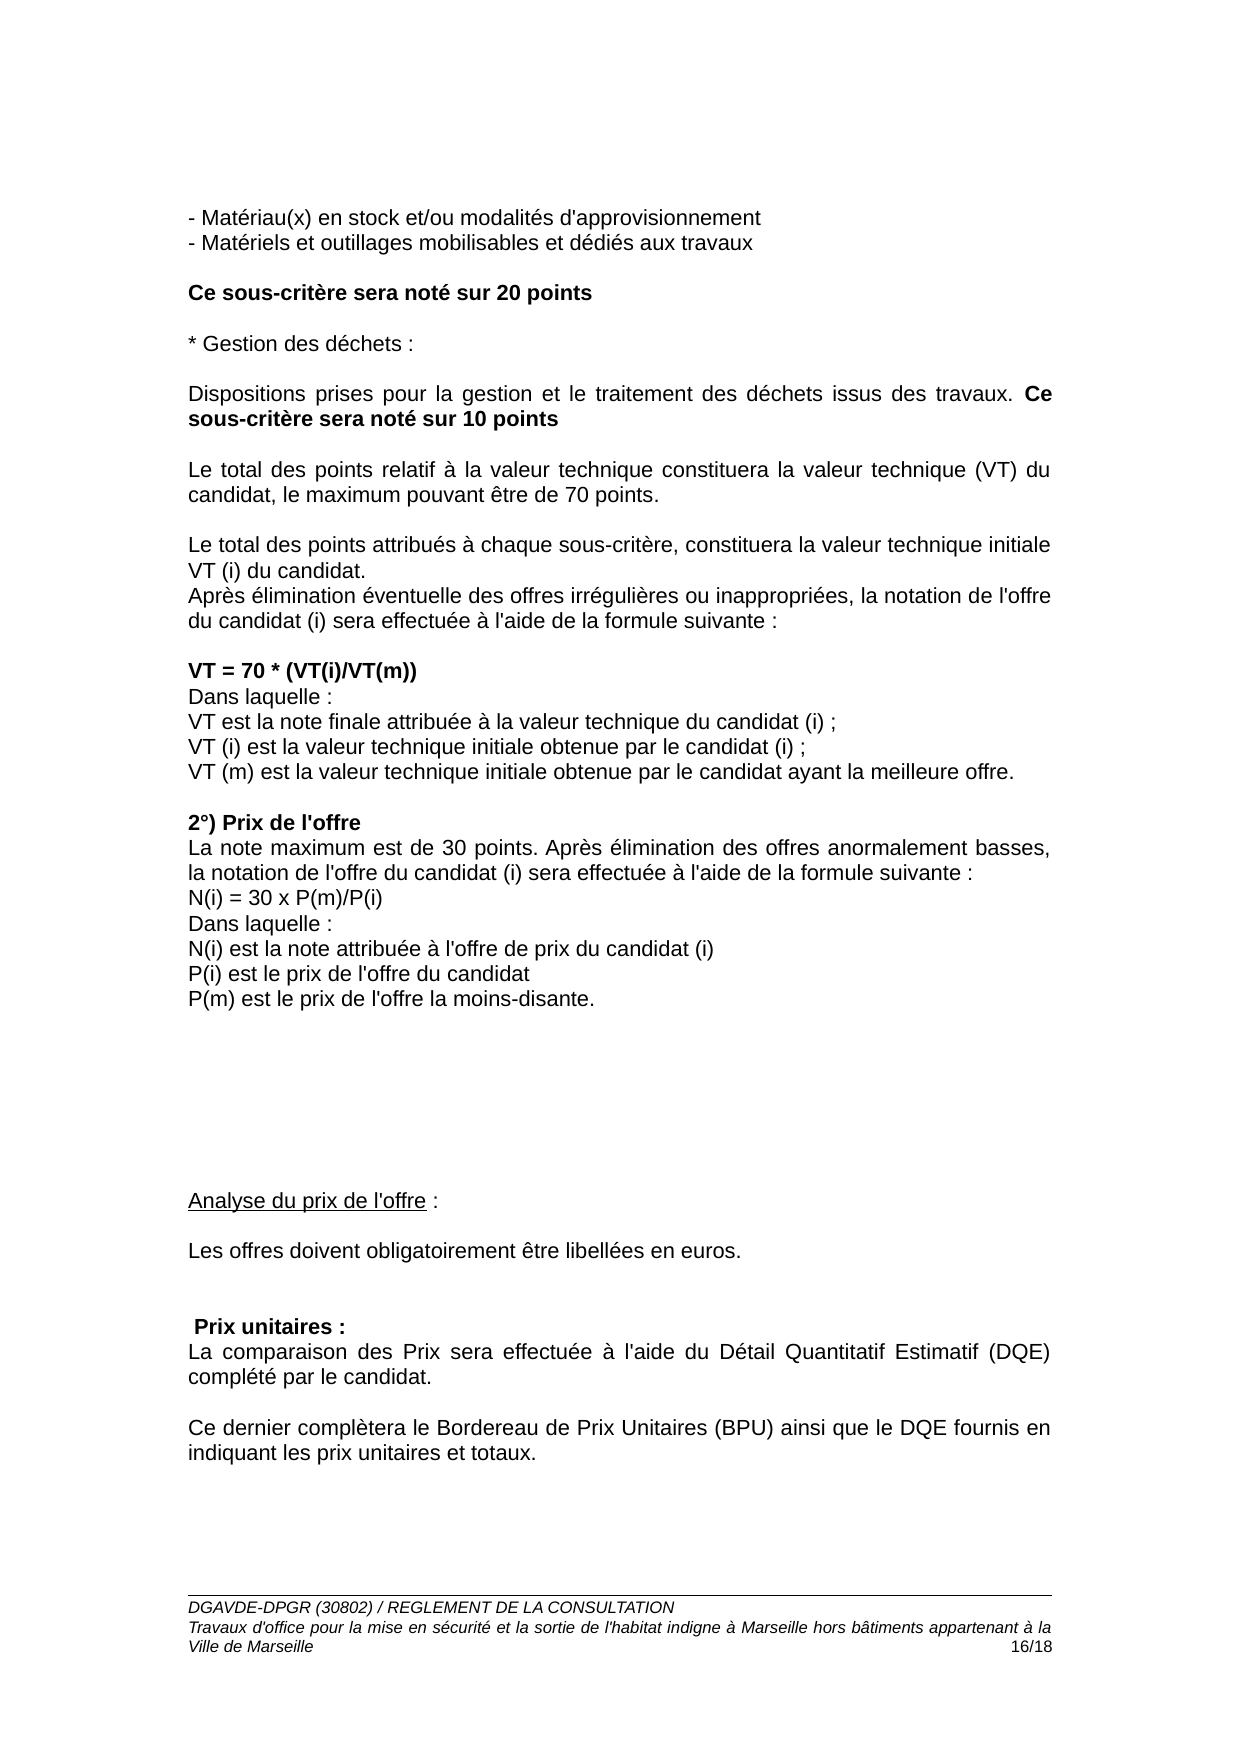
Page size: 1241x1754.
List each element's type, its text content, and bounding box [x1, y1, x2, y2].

text N(i) est la note attribuée à l'offre de prix du candidat (i) [188, 936, 1052, 961]
text VT = 70 * (VT(i)/VT(m)) [188, 658, 1052, 683]
text Dispositions prises pour la gestion et le traitement des déchets issus des travaux. Ce sous-critère sera noté sur 10 points [188, 381, 1052, 431]
text La note maximum est de 30 points. Après élimination des offres anormalement basses, la notation de l'offre du candidat (i) sera effectuée à l'aide de la formule suivante : [188, 835, 1052, 885]
text - Matériau(x) en stock et/ou modalités d'approvisionnement [188, 204, 1052, 230]
text VT (m) est la valeur technique initiale obtenue par le candidat ayant la meilleure offre. [188, 759, 1052, 784]
text Après élimination éventuelle des offres irrégulières ou inappropriées, la notation de l'offre du candidat (i) sera effectuée à l'aide de la formule suivante : [188, 583, 1052, 633]
text P(i) est le prix de l'offre du candidat [188, 961, 1052, 986]
text Ce dernier complètera le Bordereau de Prix Unitaires (BPU) ainsi que le DQE fournis en indiquant les prix unitaires et totaux. [188, 1414, 1052, 1465]
text - Matériels et outillages mobilisables et dédiés aux travaux [188, 230, 1052, 255]
text * Gestion des déchets : [188, 331, 1052, 356]
text La comparaison des Prix sera effectuée à l'aide du Détail Quantitatif Estimatif (DQE) complété par le candidat. [188, 1339, 1052, 1389]
text Dans laquelle : [188, 683, 1052, 709]
text Le total des points relatif à la valeur technique constituera la valeur technique (VT) du candidat, le maximum pouvant être de 70 points. [188, 457, 1052, 507]
text Ce sous-critère sera noté sur 20 points [188, 280, 1052, 305]
text N(i) = 30 x P(m)/P(i) [188, 885, 1052, 910]
text 2°) Prix de l'offre [188, 809, 1052, 835]
text VT est la note finale attribuée à la valeur technique du candidat (i) ; [188, 709, 1052, 734]
text Analyse du prix de l'offre : [188, 1188, 1052, 1213]
text VT (i) est la valeur technique initiale obtenue par le candidat (i) ; [188, 734, 1052, 759]
text P(m) est le prix de l'offre la moins-disante. [188, 986, 1052, 1011]
text Les offres doivent obligatoirement être libellées en euros. [188, 1238, 1052, 1263]
text Le total des points attribués à chaque sous-critère, constituera la valeur technique initiale VT (i) du candidat. [188, 532, 1052, 583]
text Dans laquelle : [188, 910, 1052, 936]
text Prix unitaires : [188, 1314, 1052, 1339]
